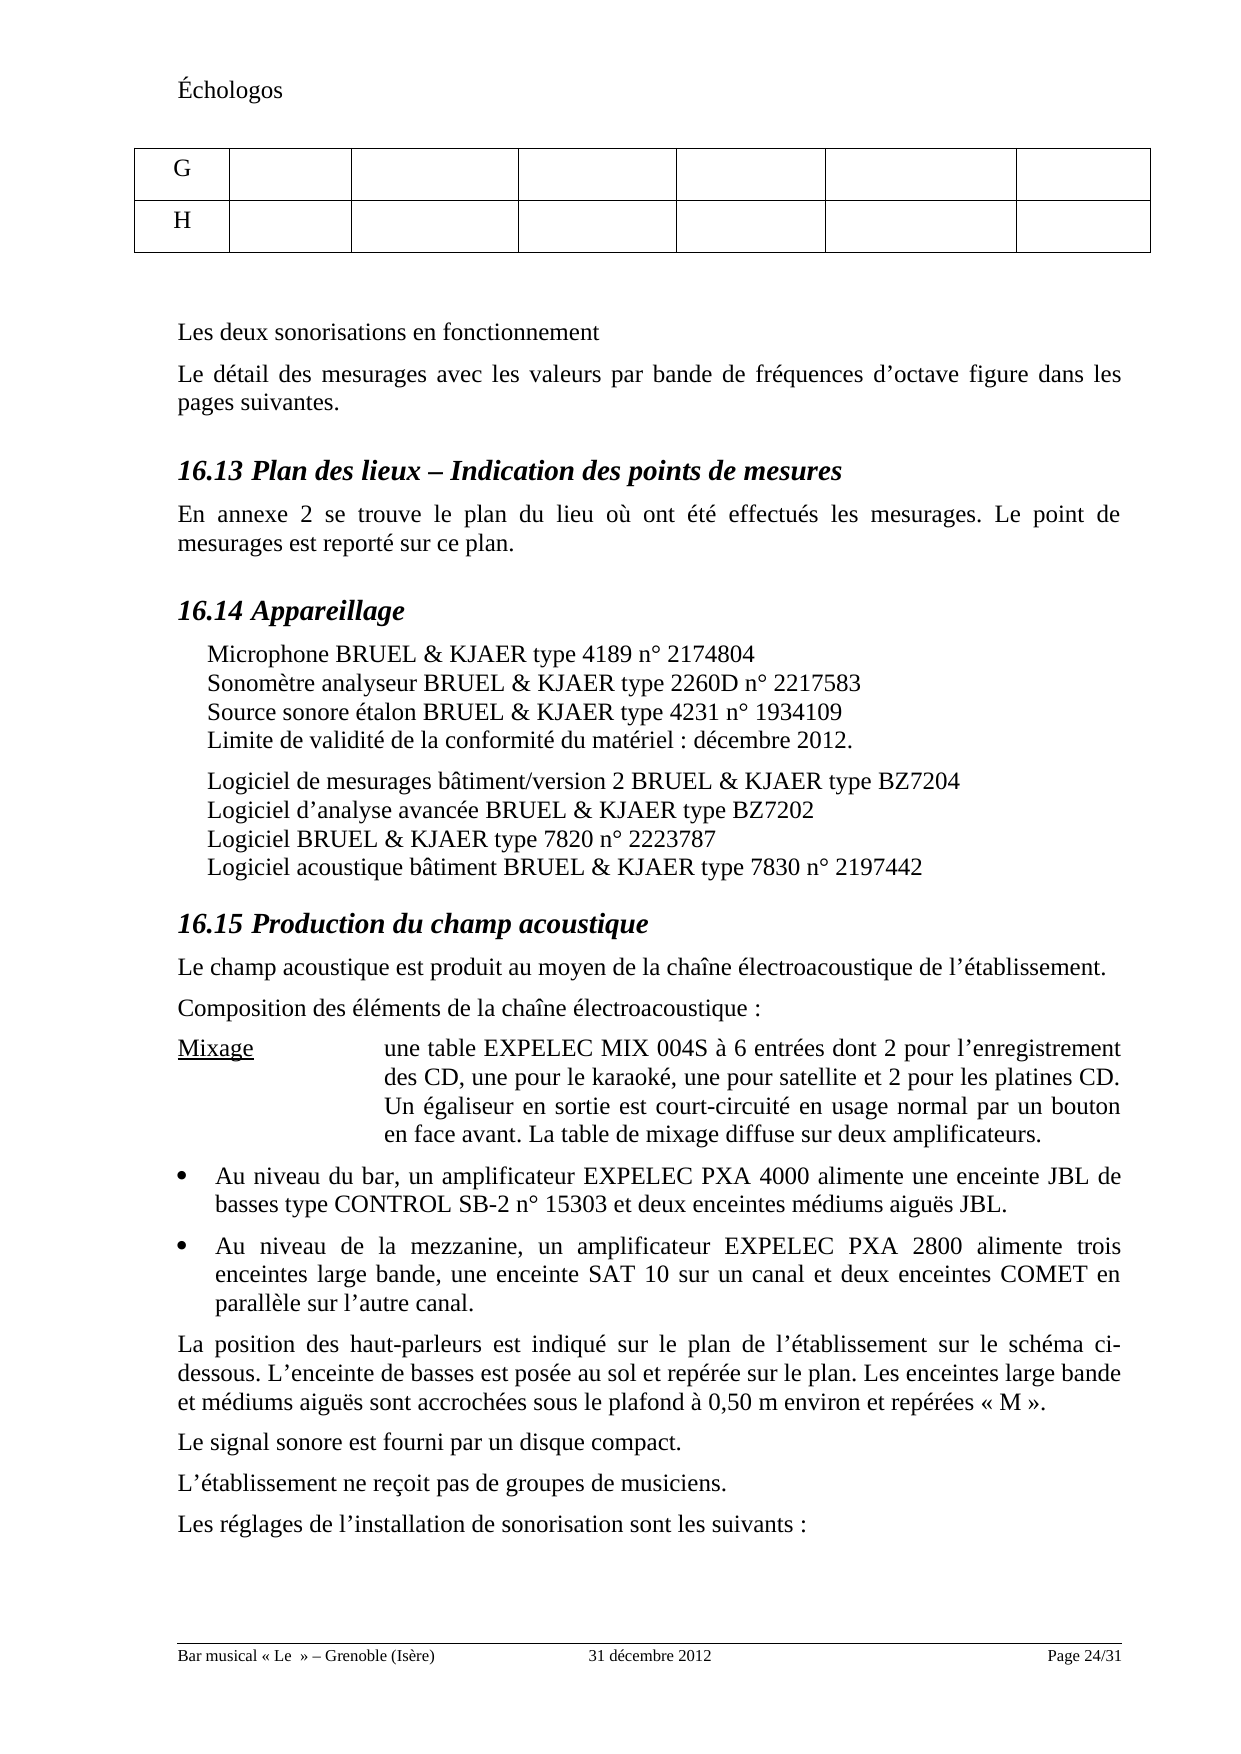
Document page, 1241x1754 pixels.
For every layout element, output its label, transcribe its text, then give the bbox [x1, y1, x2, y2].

table_cell [230, 149, 351, 200]
list Au niveau de la mezzanine, un amplificateur EXPELEC PXA 2800 alimente trois enceintes large bande, une enceinte SAT 10 sur un canal et deux enceintes COMET en parallèle sur l’autre canal. [177, 1231, 1122, 1317]
text Logiciel BRUEL & KJAER type 7820 n° 2223787 [207, 824, 1122, 852]
table_cell [1017, 149, 1150, 200]
table_cell H [135, 201, 229, 252]
text Les réglages de l’installation de sonorisation sont les suivants : [177, 1509, 1122, 1538]
table_cell [677, 149, 825, 200]
table_cell [519, 201, 676, 252]
text Le signal sonore est fourni par un disque compact. [177, 1427, 1122, 1456]
table_cell [677, 201, 825, 252]
subtitle Appareillage [177, 593, 1122, 627]
table_cell [826, 201, 1016, 252]
text Le champ acoustique est produit au moyen de la chaîne électroacoustique de l’établissement. [177, 952, 1122, 981]
table_cell [352, 201, 518, 252]
text Logiciel d’analyse avancée BRUEL & KJAER type BZ7202 [207, 795, 1122, 824]
text Composition des éléments de la chaîne électroacoustique : [177, 993, 1122, 1021]
table_cell [519, 149, 676, 200]
text En annexe 2 se trouve le plan du lieu où ont été effectués les mesurages. Le point de mesurages est reporté sur ce plan. [177, 499, 1122, 557]
table_cell [230, 201, 351, 252]
text Microphone BRUEL & KJAER type 4189 n° 2174804 [207, 639, 1122, 668]
subtitle Production du champ acoustique [177, 906, 1122, 940]
text Mixage une table EXPELEC MIX 004S à 6 entrées dont 2 pour l’enregistrement des CD, une pour le karaoké, une pour satellite et 2 pour les platines CD. Un égaliseur en sortie est court-circuité en usage normal par un bouton en face avant. La table de mixage diffuse sur deux amplificateurs. [177, 1033, 1122, 1148]
table_cell [1017, 201, 1150, 252]
text La position des haut-parleurs est indiqué sur le plan de l’établissement sur le schéma ci-dessous. L’enceinte de basses est posée au sol et repérée sur le plan. Les enceintes large bande et médiums aiguës sont accrochées sous le plafond à 0,50 m environ et repérées « M ». [177, 1329, 1122, 1416]
text L’établissement ne reçoit pas de groupes de musiciens. [177, 1468, 1122, 1497]
table_cell [352, 149, 518, 200]
text Logiciel de mesurages bâtiment/version 2 BRUEL & KJAER type BZ7204 [207, 766, 1122, 795]
text Logiciel acoustique bâtiment BRUEL & KJAER type 7830 n° 2197442 [207, 852, 1122, 881]
subtitle Plan des lieux – Indication des points de mesures [177, 453, 1122, 487]
table_cell G [135, 149, 229, 200]
table_cell [826, 149, 1016, 200]
text Les deux sonorisations en fonctionnement [177, 317, 1122, 346]
text Sonomètre analyseur BRUEL & KJAER type 2260D n° 2217583 [207, 668, 1122, 697]
text Limite de validité de la conformité du matériel : décembre 2012. [207, 726, 1122, 754]
text Le détail des mesurages avec les valeurs par bande de fréquences d’octave figure dans les pages suivantes. [177, 359, 1122, 416]
text Source sonore étalon BRUEL & KJAER type 4231 n° 1934109 [207, 697, 1122, 726]
list Au niveau du bar, un amplificateur EXPELEC PXA 4000 alimente une enceinte JBL de basses type CONTROL SB-2 n° 15303 et deux enceintes médiums aiguës JBL. [177, 1161, 1122, 1218]
